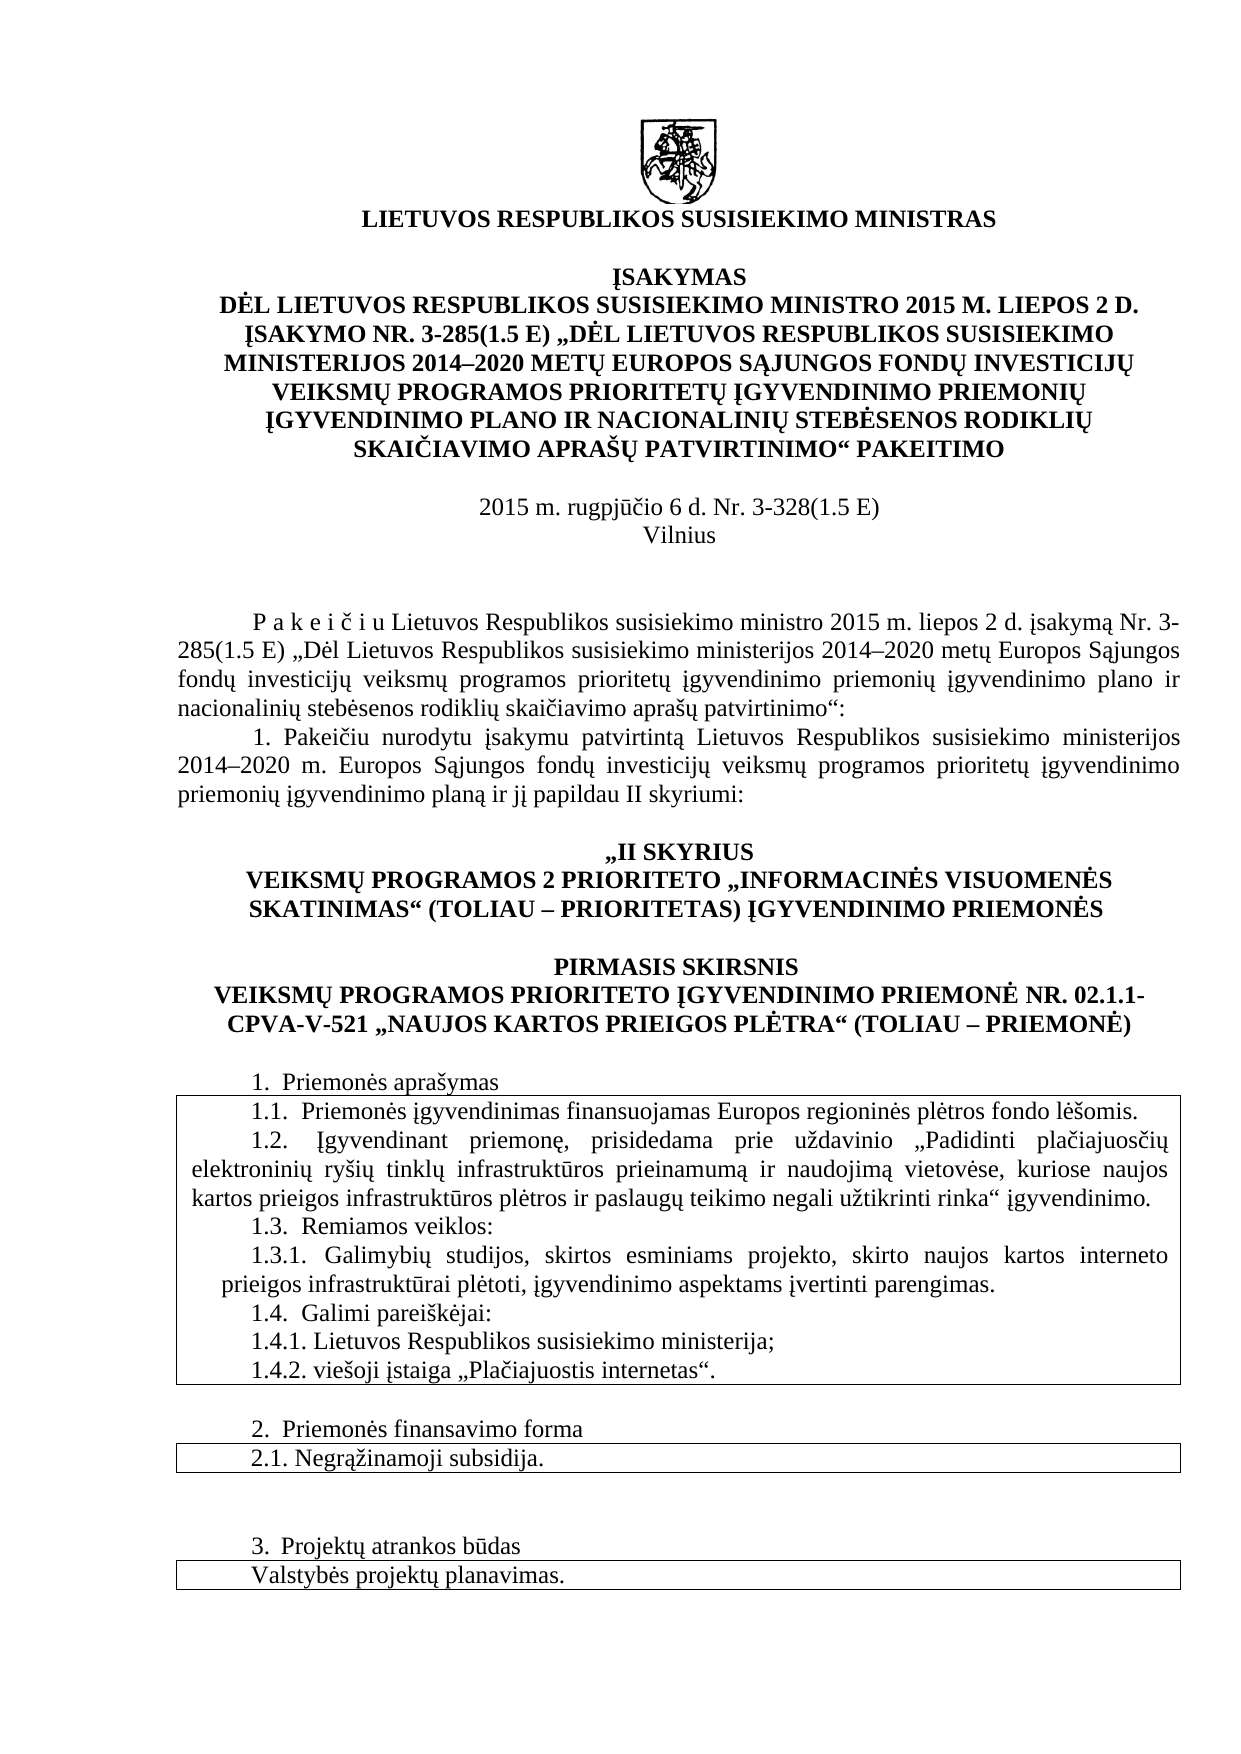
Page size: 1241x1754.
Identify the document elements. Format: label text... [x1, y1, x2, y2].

table_cell 1.3. Remiamos veiklos: 1.3.1. Galimybių studijos, skirtos esminiams projekto, skirto naujos kartos interneto prieigos infrastruktūrai plėtoti, įgyvendinimo aspektams įvertinti parengimas. [177, 1211, 1180, 1298]
table_header 1.1. Priemonės įgyvendinimas finansuojamas Europos regioninės plėtros fondo lėšomis. [177, 1096, 1180, 1125]
text 1. Priemonės aprašymas [251, 1067, 1181, 1095]
table_cell 1.2. Įgyvendinant priemonę, prisidedama prie uždavinio „Padidinti plačiajuosčių elektroninių ryšių tinklų infrastruktūros prieinamumą ir naudojimą vietovėse, kuriose naujos kartos prieigos infrastruktūros plėtros ir paslaugų teikimo negali užtikrinti rinka“ įgyvendinimo. [177, 1125, 1180, 1211]
text VEIKSMŲ PROGRAMOS PRIORITETO ĮGYVENDINIMO PRIEMONĖ NR. 02.1.1-CPVA-V-521 „NAUJOS KARTOS PRIEIGOS PLĖTRA“ (TOLIAU – PRIEMONĖ) [177, 980, 1181, 1038]
table_header 2.1. Negrąžinamoji subsidija. [177, 1444, 1180, 1472]
text DĖL LIETUVOS RESPUBLIKOS SUSISIEKIMO MINISTRO 2015 M. LIEPOS 2 D. ĮSAKYMO NR. 3-285(1.5 E) „DĖL LIETUVOS RESPUBLIKOS SUSISIEKIMO MINISTERIJOS 2014–2020 METŲ EUROPOS SĄJUNGOS FONDŲ INVESTICIJŲ VEIKSMŲ PROGRAMOS PRIORITETŲ ĮGYVENDINIMO PRIEMONIŲ ĮGYVENDINIMO PLANO IR NACIONALINIŲ STEBĖSENOS RODIKLIŲ SKAIČIAVIMO APRAŠŲ PATVIRTINIMO“ PAKEITIMO [177, 290, 1181, 463]
text P a k e i č i u Lietuvos Respublikos susisiekimo ministro 2015 m. liepos 2 d. įsakymą Nr. 3-285(1.5 E) „Dėl Lietuvos Respublikos susisiekimo ministerijos 2014–2020 metų Europos Sąjungos fondų investicijų veiksmų programos prioritetų įgyvendinimo priemonių įgyvendinimo plano ir nacionalinių stebėsenos rodiklių skaičiavimo aprašų patvirtinimo“: [177, 607, 1181, 722]
text 3. Projektų atrankos būdas [251, 1531, 1181, 1559]
text LIETUVOS RESPUBLIKOS SUSISIEKIMO MINISTRAS [177, 204, 1181, 233]
text 2. Priemonės finansavimo forma [251, 1414, 1181, 1442]
text PIRMASIS SKIRSNIS [177, 952, 1181, 980]
text Vilnius [177, 520, 1181, 549]
text 1. Pakeičiu nurodytu įsakymu patvirtintą Lietuvos Respublikos susisiekimo ministerijos 2014–2020 m. Europos Sąjungos fondų investicijų veiksmų programos prioritetų įgyvendinimo priemonių įgyvendinimo planą ir jį papildau II skyriumi: [177, 722, 1181, 808]
text ĮSAKYMAS [177, 262, 1181, 290]
text VEIKSMŲ PROGRAMOS 2 PRIORITETO „INFORMACINĖS VISUOMENĖS SKATINIMAS“ (TOLIAU – prioritetas) ĮGYVENDINIMO PRIEMONĖS [177, 865, 1181, 923]
text 2015 m. rugpjūčio 6 d. Nr. 3-328(1.5 E) [177, 492, 1181, 520]
table_cell 1.4. Galimi pareiškėjai: 1.4.1. Lietuvos Respublikos susisiekimo ministerija; 1.4.2. viešoji įstaiga „Plačiajuostis internetas“. [177, 1298, 1180, 1384]
table_header Valstybės projektų planavimas. [177, 1561, 1180, 1589]
text „II skyrius [177, 837, 1181, 865]
